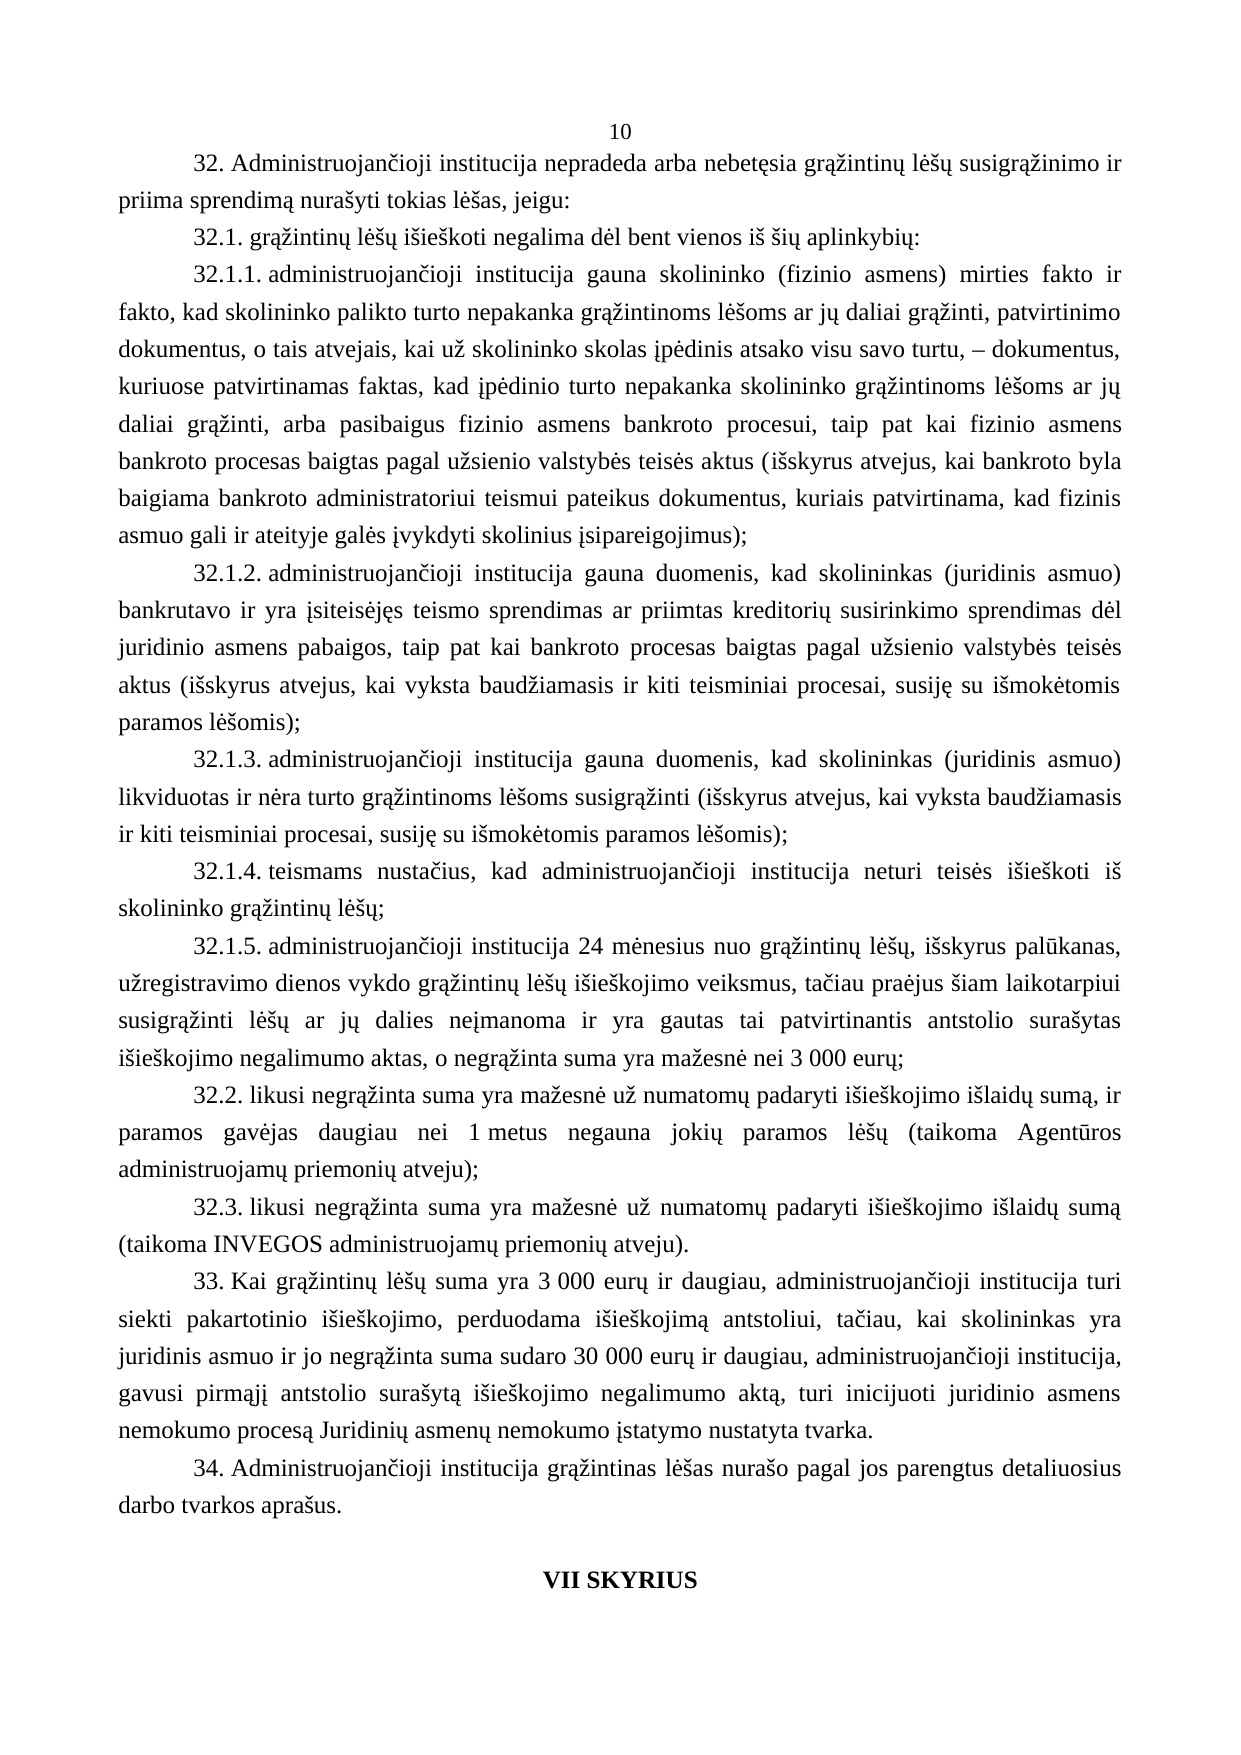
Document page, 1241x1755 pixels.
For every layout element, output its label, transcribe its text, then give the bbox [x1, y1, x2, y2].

text 32.1.4. teismams nustačius, kad administruojančioji institucija neturi teisės išieškoti iš skolininko grąžintinų lėšų; [118, 856, 1122, 922]
text 32.1. grąžintinų lėšų išieškoti negalima dėl bent vienos iš šių aplinkybių: [118, 222, 1122, 251]
text 33. Kai grąžintinų lėšų suma yra 3 000 eurų ir daugiau, administruojančioji institucija turi siekti pakartotinio išieškojimo, perduodama išieškojimą antstoliui, tačiau, kai skolininkas yra juridinis asmuo ir jo negrąžinta suma sudaro 30 000 eurų ir daugiau, administruojančioji institucija, gavusi pirmąjį antstolio surašytą išieškojimo negalimumo aktą, turi inicijuoti juridinio asmens nemokumo procesą Juridinių asmenų nemokumo įstatymo nustatyta tvarka. [118, 1266, 1122, 1444]
text VII SKYRIUS [118, 1565, 1122, 1593]
text 32. Administruojančioji institucija nepradeda arba nebetęsia grąžintinų lėšų susigrąžinimo ir priima sprendimą nurašyti tokias lėšas, jeigu: [118, 148, 1122, 214]
text 34. Administruojančioji institucija grąžintinas lėšas nurašo pagal jos parengtus detaliuosius darbo tvarkos aprašus. [118, 1453, 1122, 1519]
text 32.1.5. administruojančioji institucija 24 mėnesius nuo grąžintinų lėšų, išskyrus palūkanas, užregistravimo dienos vykdo grąžintinų lėšų išieškojimo veiksmus, tačiau praėjus šiam laikotarpiui susigrąžinti lėšų ar jų dalies neįmanoma ir yra gautas tai patvirtinantis antstolio surašytas išieškojimo negalimumo aktas, o negrąžinta suma yra mažesnė nei 3 000 eurų; [118, 931, 1122, 1071]
text 32.1.3. administruojančioji institucija gauna duomenis, kad skolininkas (juridinis asmuo) likviduotas ir nėra turto grąžintinoms lėšoms susigrąžinti (išskyrus atvejus, kai vyksta baudžiamasis ir kiti teisminiai procesai, susiję su išmokėtomis paramos lėšomis); [118, 744, 1122, 848]
text 32.1.2. administruojančioji institucija gauna duomenis, kad skolininkas (juridinis asmuo) bankrutavo ir yra įsiteisėjęs teismo sprendimas ar priimtas kreditorių susirinkimo sprendimas dėl juridinio asmens pabaigos, taip pat kai bankroto procesas baigtas pagal užsienio valstybės teisės aktus (išskyrus atvejus, kai vyksta baudžiamasis ir kiti teisminiai procesai, susiję su išmokėtomis paramos lėšomis); [118, 558, 1122, 736]
text 32.2. likusi negrąžinta suma yra mažesnė už numatomų padaryti išieškojimo išlaidų sumą, ir paramos gavėjas daugiau nei 1 metus negauna jokių paramos lėšų (taikoma Agentūros administruojamų priemonių atveju); [118, 1080, 1122, 1183]
text 32.1.1. administruojančioji institucija gauna skolininko (fizinio asmens) mirties fakto ir fakto, kad skolininko palikto turto nepakanka grąžintinoms lėšoms ar jų daliai grąžinti, patvirtinimo dokumentus, o tais atvejais, kai už skolininko skolas įpėdinis atsako visu savo turtu, – dokumentus, kuriuose patvirtinamas faktas, kad įpėdinio turto nepakanka skolininko grąžintinoms lėšoms ar jų daliai grąžinti, arba pasibaigus fizinio asmens bankroto procesui, taip pat kai fizinio asmens bankroto procesas baigtas pagal užsienio valstybės teisės aktus (išskyrus atvejus, kai bankroto byla baigiama bankroto administratoriui teismui pateikus dokumentus, kuriais patvirtinama, kad fizinis asmuo gali ir ateityje galės įvykdyti skolinius įsipareigojimus); [118, 259, 1122, 549]
text 32.3. likusi negrąžinta suma yra mažesnė už numatomų padaryti išieškojimo išlaidų sumą (taikoma INVEGOS administruojamų priemonių atveju). [118, 1192, 1122, 1258]
